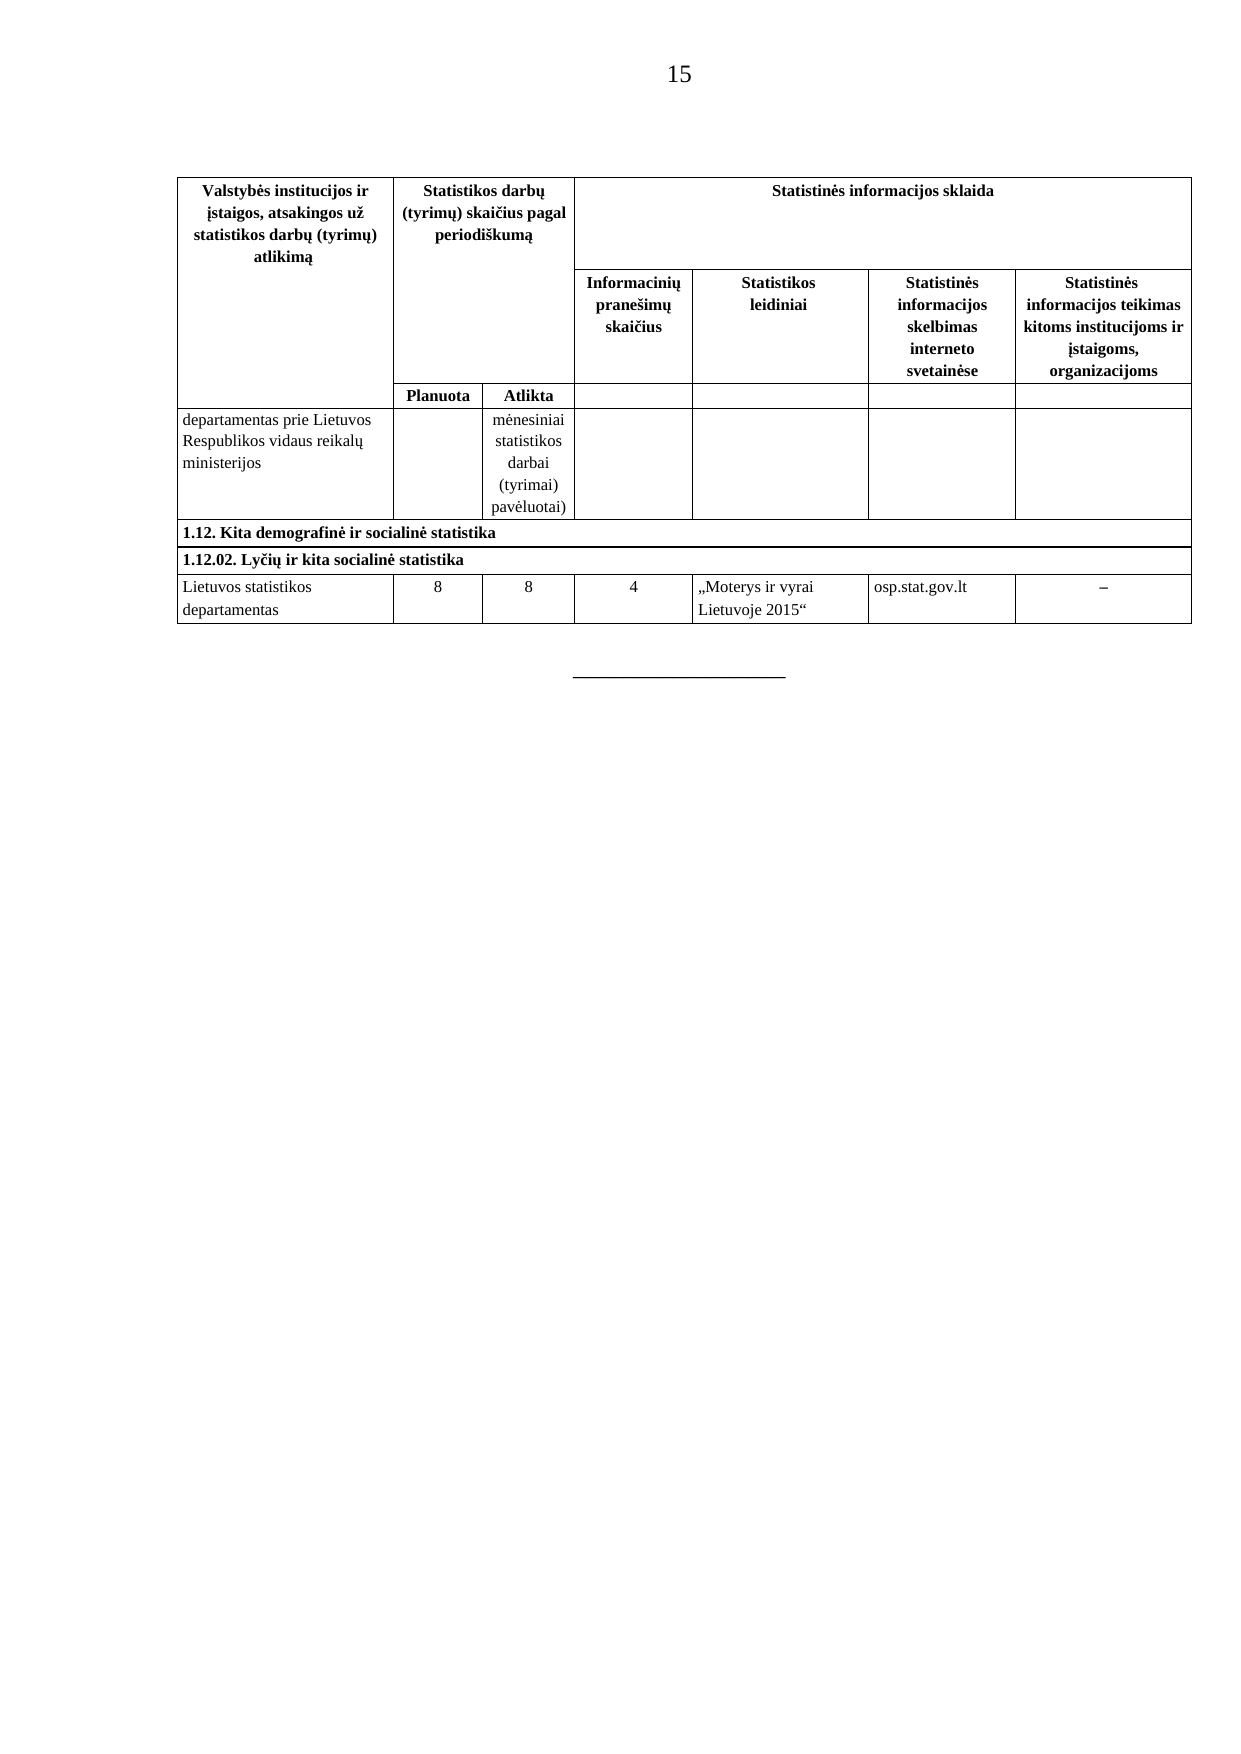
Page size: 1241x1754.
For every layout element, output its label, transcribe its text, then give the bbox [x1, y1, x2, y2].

text _________________ [177, 652, 1181, 681]
table_cell Statistinės informacijos skelbimas interneto svetainėse [869, 270, 1015, 382]
table_cell departamentas prie Lietuvos Respublikos vidaus reikalų ministerijos [178, 409, 393, 519]
table_cell 1.12. Kita demografinė ir socialinė statistika [178, 520, 1191, 546]
table_cell Atlikta [483, 384, 574, 408]
table_cell 8 [394, 575, 482, 623]
table_cell [394, 269, 574, 382]
table_cell Statistikos leidiniai [693, 270, 868, 382]
table_cell [178, 383, 393, 408]
table_cell Lietuvos statistikos departamentas [178, 575, 393, 623]
table_cell [1016, 384, 1191, 408]
table_cell [869, 409, 1015, 519]
table_cell Planuota [394, 384, 482, 408]
table_cell Informacinių pranešimų skaičius [575, 270, 692, 382]
table_cell mėnesiniai statistikos darbai (tyrimai) pavėluotai) [483, 409, 574, 519]
table_cell [178, 269, 393, 382]
table_cell osp.stat.gov.lt [869, 575, 1015, 623]
table_cell [575, 409, 692, 519]
table_header Statistikos darbų (tyrimų) skaičius pagal periodiškumą [394, 178, 574, 269]
table_cell [575, 384, 692, 408]
table_cell – [1016, 575, 1191, 623]
table_cell [693, 384, 868, 408]
table_cell [693, 409, 868, 519]
table_cell Statistinės informacijos teikimas kitoms institucijoms ir įstaigoms, organizacijoms [1016, 270, 1191, 382]
table_cell [394, 409, 482, 519]
table_cell 1.12.02. Lyčių ir kita socialinė statistika [178, 548, 1191, 573]
table_cell 8 [483, 575, 574, 623]
table_cell [869, 384, 1015, 408]
table_cell 4 [575, 575, 692, 623]
table_cell „Moterys ir vyrai Lietuvoje 2015“ [693, 575, 868, 623]
table_header Valstybės institucijos ir įstaigos, atsakingos už statistikos darbų (tyrimų) atlikimą [178, 178, 393, 269]
table_cell [1016, 409, 1191, 519]
table_header Statistinės informacijos sklaida [575, 178, 1191, 269]
